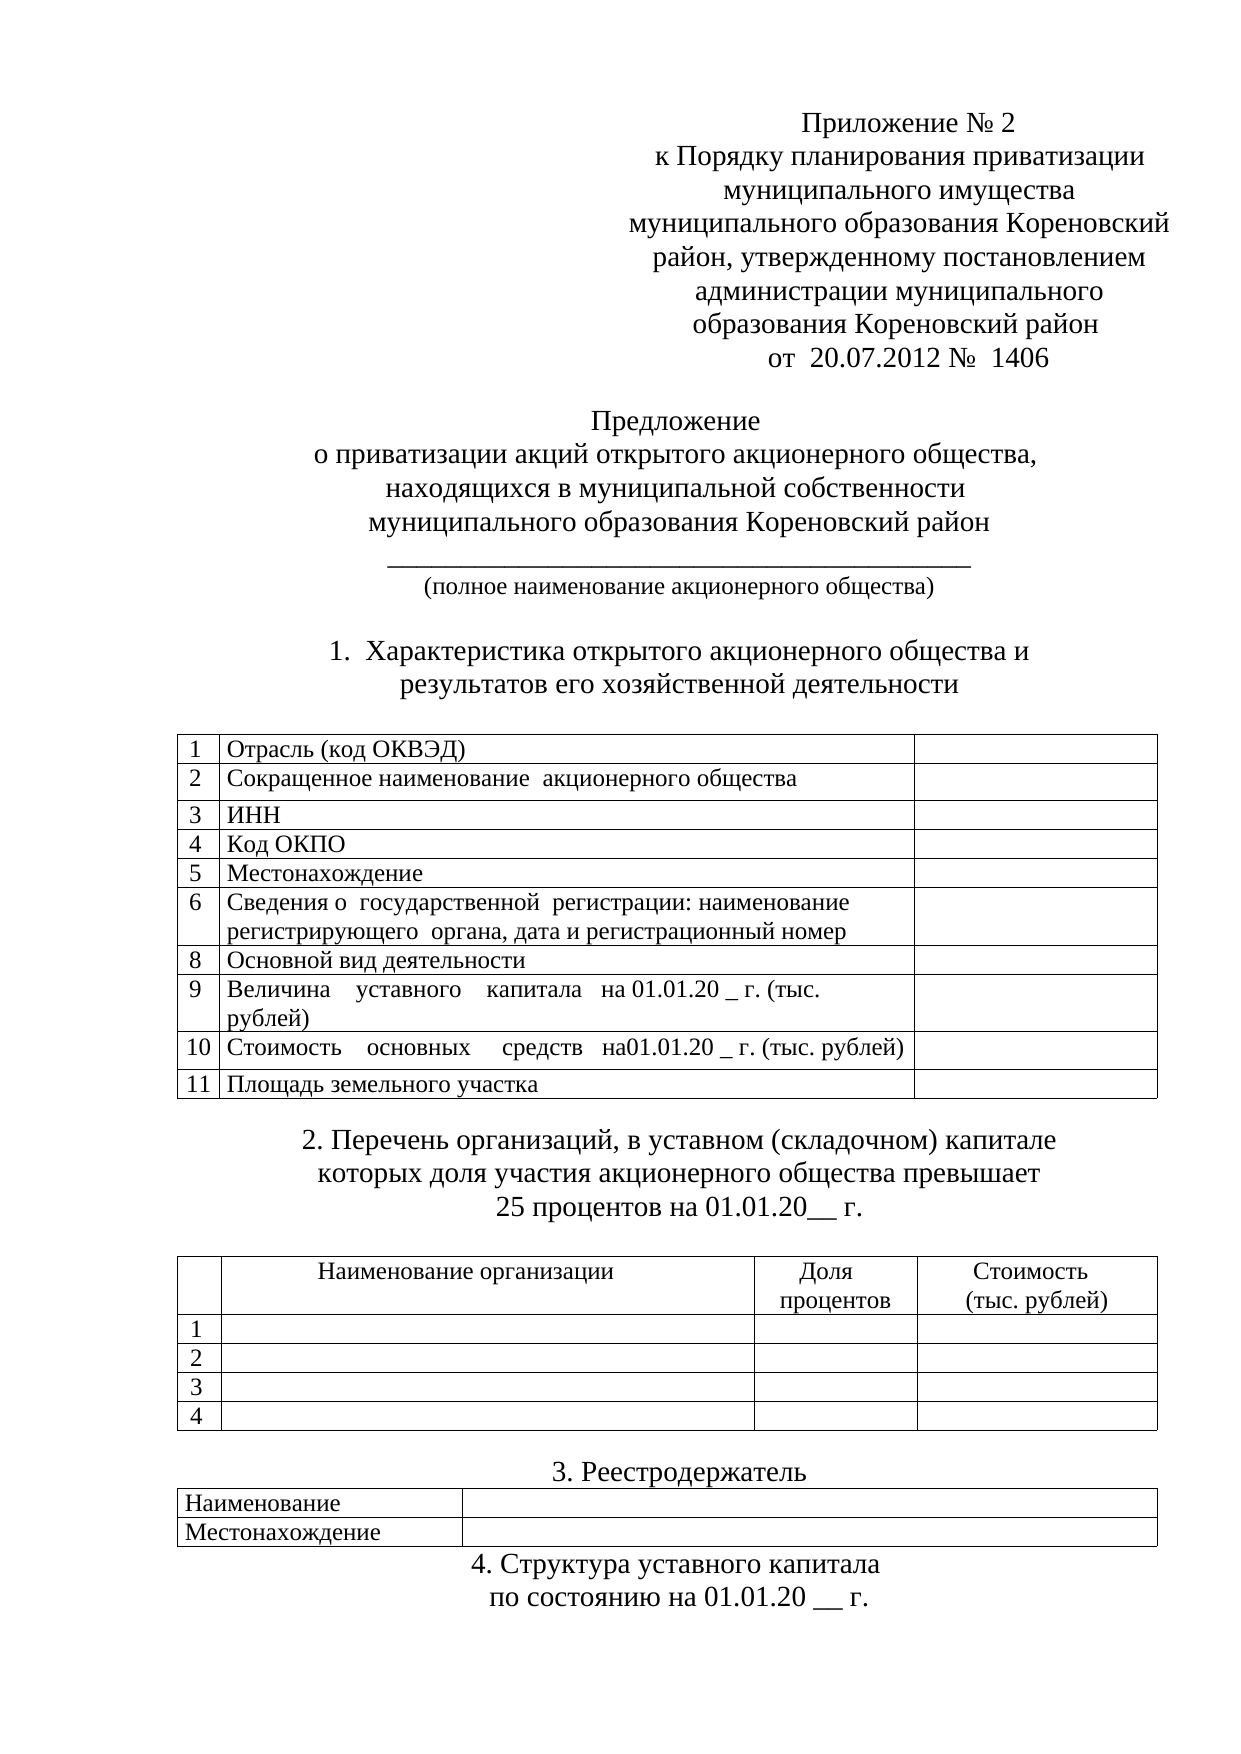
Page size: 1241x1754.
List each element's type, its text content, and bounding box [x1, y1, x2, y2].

table_cell 4 [178, 1402, 221, 1430]
table_cell Сокращенное наименование акционерного общества [220, 764, 914, 800]
table_header Наименование [178, 1489, 462, 1517]
table_cell Сведения о государственной регистрации: наименование регистрирующего органа, дата и регистрационный номер [220, 888, 914, 945]
text 2. Перечень организаций, в уставном (складочном) капитале [177, 1122, 1181, 1156]
text находящихся в муниципальной собственности [177, 470, 1181, 504]
table_header [176, 99, 635, 379]
table_cell 9 [178, 975, 219, 1031]
table_header 1 [178, 735, 219, 763]
text о приватизации акций открытого акционерного общества, [177, 437, 1181, 470]
table_cell 2 [178, 1344, 221, 1372]
table_header Наименование организации [222, 1257, 754, 1314]
table_cell [915, 888, 1157, 945]
table_header Доля процентов [755, 1257, 917, 1314]
table_cell [918, 1373, 1157, 1401]
table_cell [222, 1402, 754, 1430]
table_cell [915, 946, 1157, 974]
table_cell [915, 859, 1157, 887]
table_cell [918, 1344, 1157, 1372]
table_header [178, 1257, 221, 1314]
text Предложение [177, 403, 1181, 437]
text муниципального образования Кореновский район [177, 504, 1181, 537]
table_cell ИНН [220, 801, 914, 829]
table_header Стоимость (тыс. рублей) [918, 1257, 1157, 1314]
table_cell [463, 1518, 1157, 1546]
table_cell 11 [178, 1070, 219, 1098]
table_cell 4 [178, 830, 219, 858]
table_cell Стоимость основных средств на01.01.20 _ г. (тыс. рублей) [220, 1032, 914, 1069]
table_cell [918, 1315, 1157, 1343]
table_cell [915, 801, 1157, 829]
text 25 процентов на 01.01.20__ г. [177, 1189, 1181, 1223]
table_cell Основной вид деятельности [220, 946, 914, 974]
text результатов его хозяйственной деятельности [177, 667, 1181, 700]
table_cell [222, 1315, 754, 1343]
table_cell 6 [178, 888, 219, 945]
table_cell 2 [178, 764, 219, 800]
text которых доля участия акционерного общества превышает [177, 1156, 1181, 1189]
table_cell [222, 1373, 754, 1401]
table_cell Местонахождение [178, 1518, 462, 1546]
text по состоянию на 01.01.20 __ г. [177, 1579, 1181, 1613]
table_cell Величина уставного капитала на 01.01.20 _ г. (тыс. рублей) [220, 975, 914, 1031]
text 3. Реестродержатель [177, 1454, 1181, 1488]
table_cell 5 [178, 859, 219, 887]
table_cell [915, 1070, 1157, 1098]
table_cell [915, 764, 1157, 800]
table_header Приложение № 2 к Порядку планирования приватизации муниципального имущества муниципального образования Кореновский район, утвержденному постановлением администрации муниципального образования Кореновский район от 20.07.2012 № 1406 [635, 99, 1181, 379]
text ________________________________________ [177, 537, 1181, 571]
table_cell [755, 1402, 917, 1430]
text (полное наименование акционерного общества) [177, 571, 1181, 599]
table_cell [755, 1344, 917, 1372]
table_header Отрасль (код ОКВЭД) [220, 735, 914, 763]
table_cell [918, 1402, 1157, 1430]
text 4. Структура уставного капитала [177, 1546, 1181, 1579]
table_cell [755, 1315, 917, 1343]
table_header [463, 1489, 1157, 1517]
table_cell 1 [178, 1315, 221, 1343]
table_cell 8 [178, 946, 219, 974]
text 1. Характеристика открытого акционерного общества и [177, 633, 1181, 667]
table_cell Площадь земельного участка [220, 1070, 914, 1098]
table_cell [915, 1032, 1157, 1069]
table_cell 3 [178, 801, 219, 829]
table_cell 3 [178, 1373, 221, 1401]
table_cell [915, 975, 1157, 1031]
table_cell Местонахождение [220, 859, 914, 887]
table_cell Код ОКПО [220, 830, 914, 858]
table_header [915, 735, 1157, 763]
table_cell [755, 1373, 917, 1401]
table_cell [915, 830, 1157, 858]
table_cell 10 [178, 1032, 219, 1069]
table_cell [222, 1344, 754, 1372]
